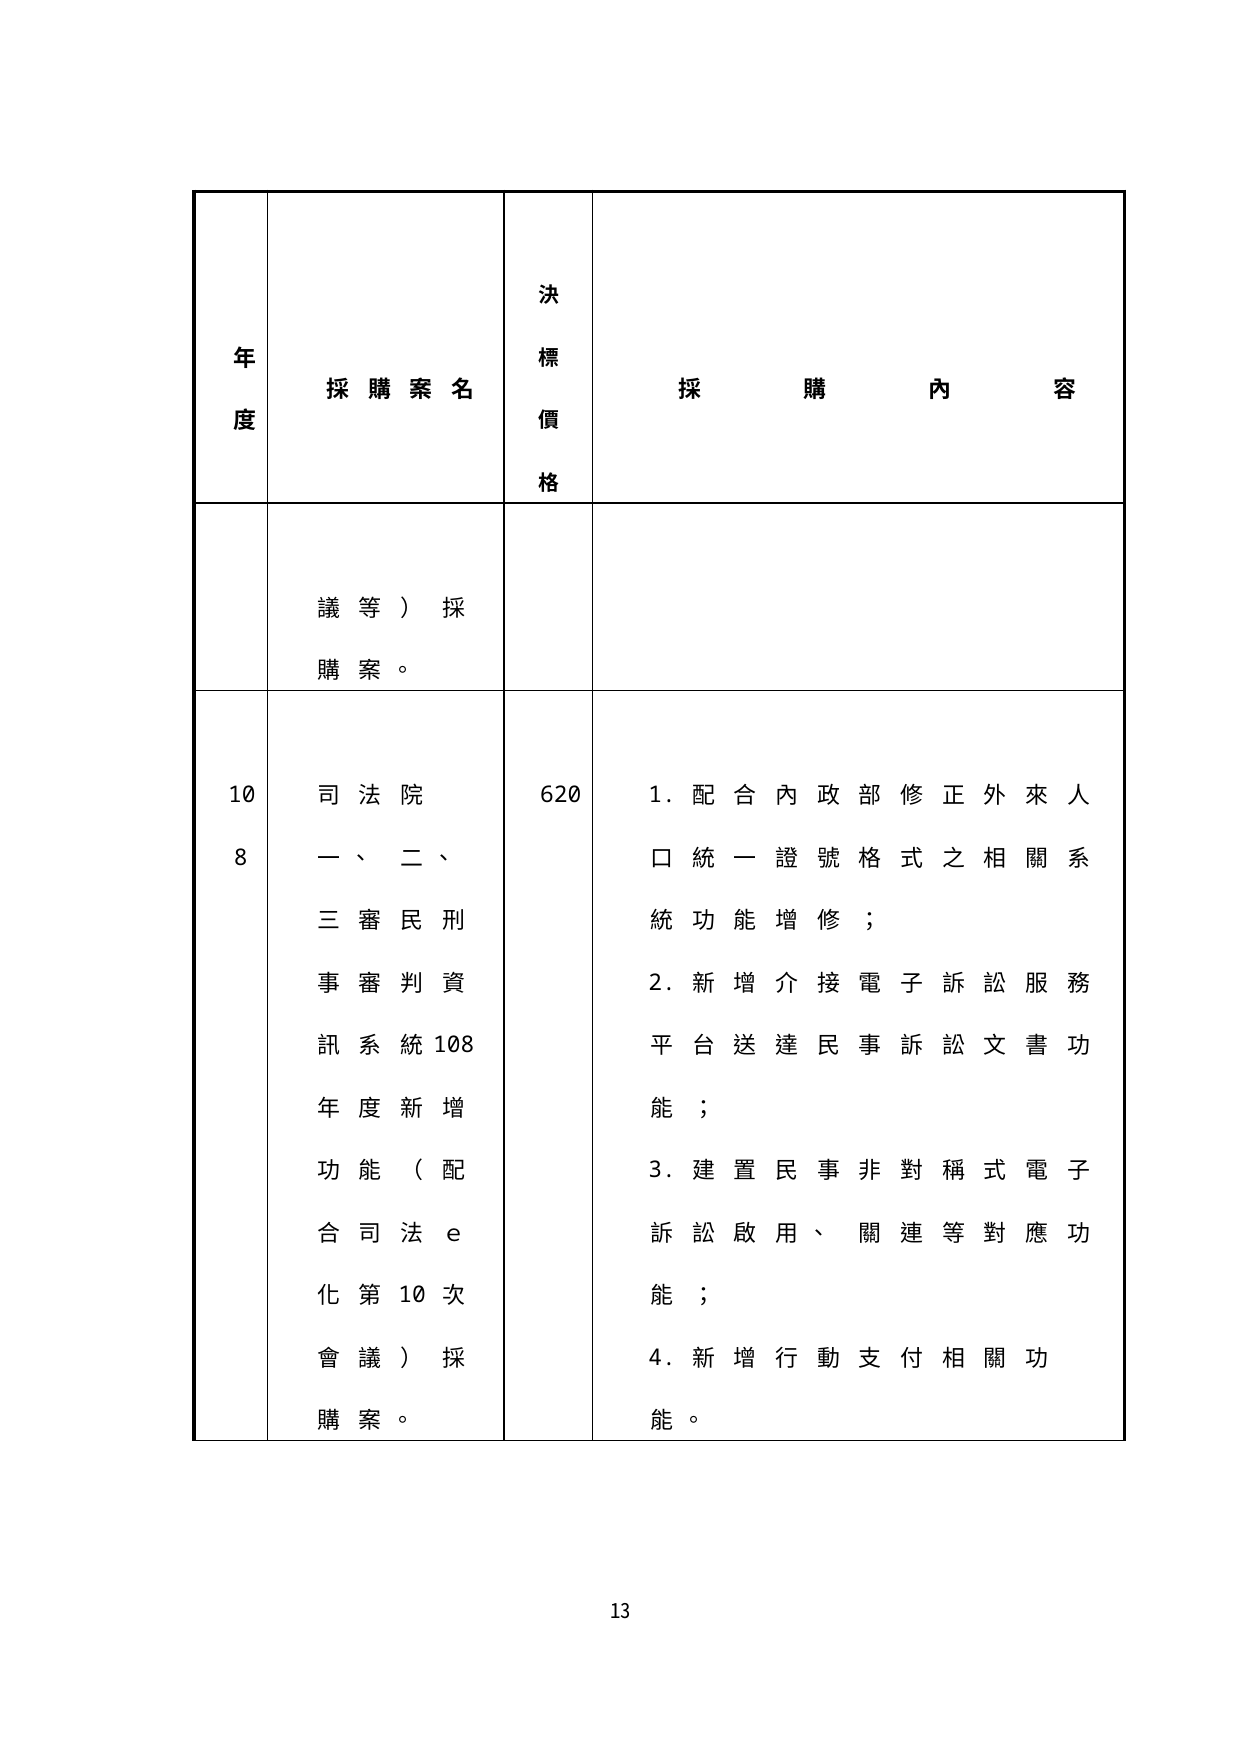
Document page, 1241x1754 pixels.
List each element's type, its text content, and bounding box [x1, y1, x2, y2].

table_header 採購案名 [268, 193, 503, 502]
table_cell 議等）採購案。 [268, 504, 503, 689]
table_cell [593, 504, 1123, 689]
table_header 年度 [196, 193, 267, 502]
table_header 採 購 內 容 [593, 193, 1123, 502]
table_cell [505, 504, 592, 689]
table_cell 司法院一、二、三審民刑事審判資訊系統108年度新增功能（配合司法ｅ化第10次會議）採購案。 [268, 691, 503, 1439]
table_cell [196, 504, 267, 689]
table_cell 620 [505, 691, 592, 1439]
table_cell 108 [196, 691, 267, 1439]
table_cell 1.配合內政部修正外來人口統一證號格式之相關系統功能增修； 2.新增介接電子訴訟服務平台送達民事訴訟文書功能； 3.建置民事非對稱式電子訴訟啟用、關連等對應功能； 4.新增行動支付相關功能。 [593, 691, 1123, 1439]
table_header 決標 價格 [505, 193, 592, 502]
